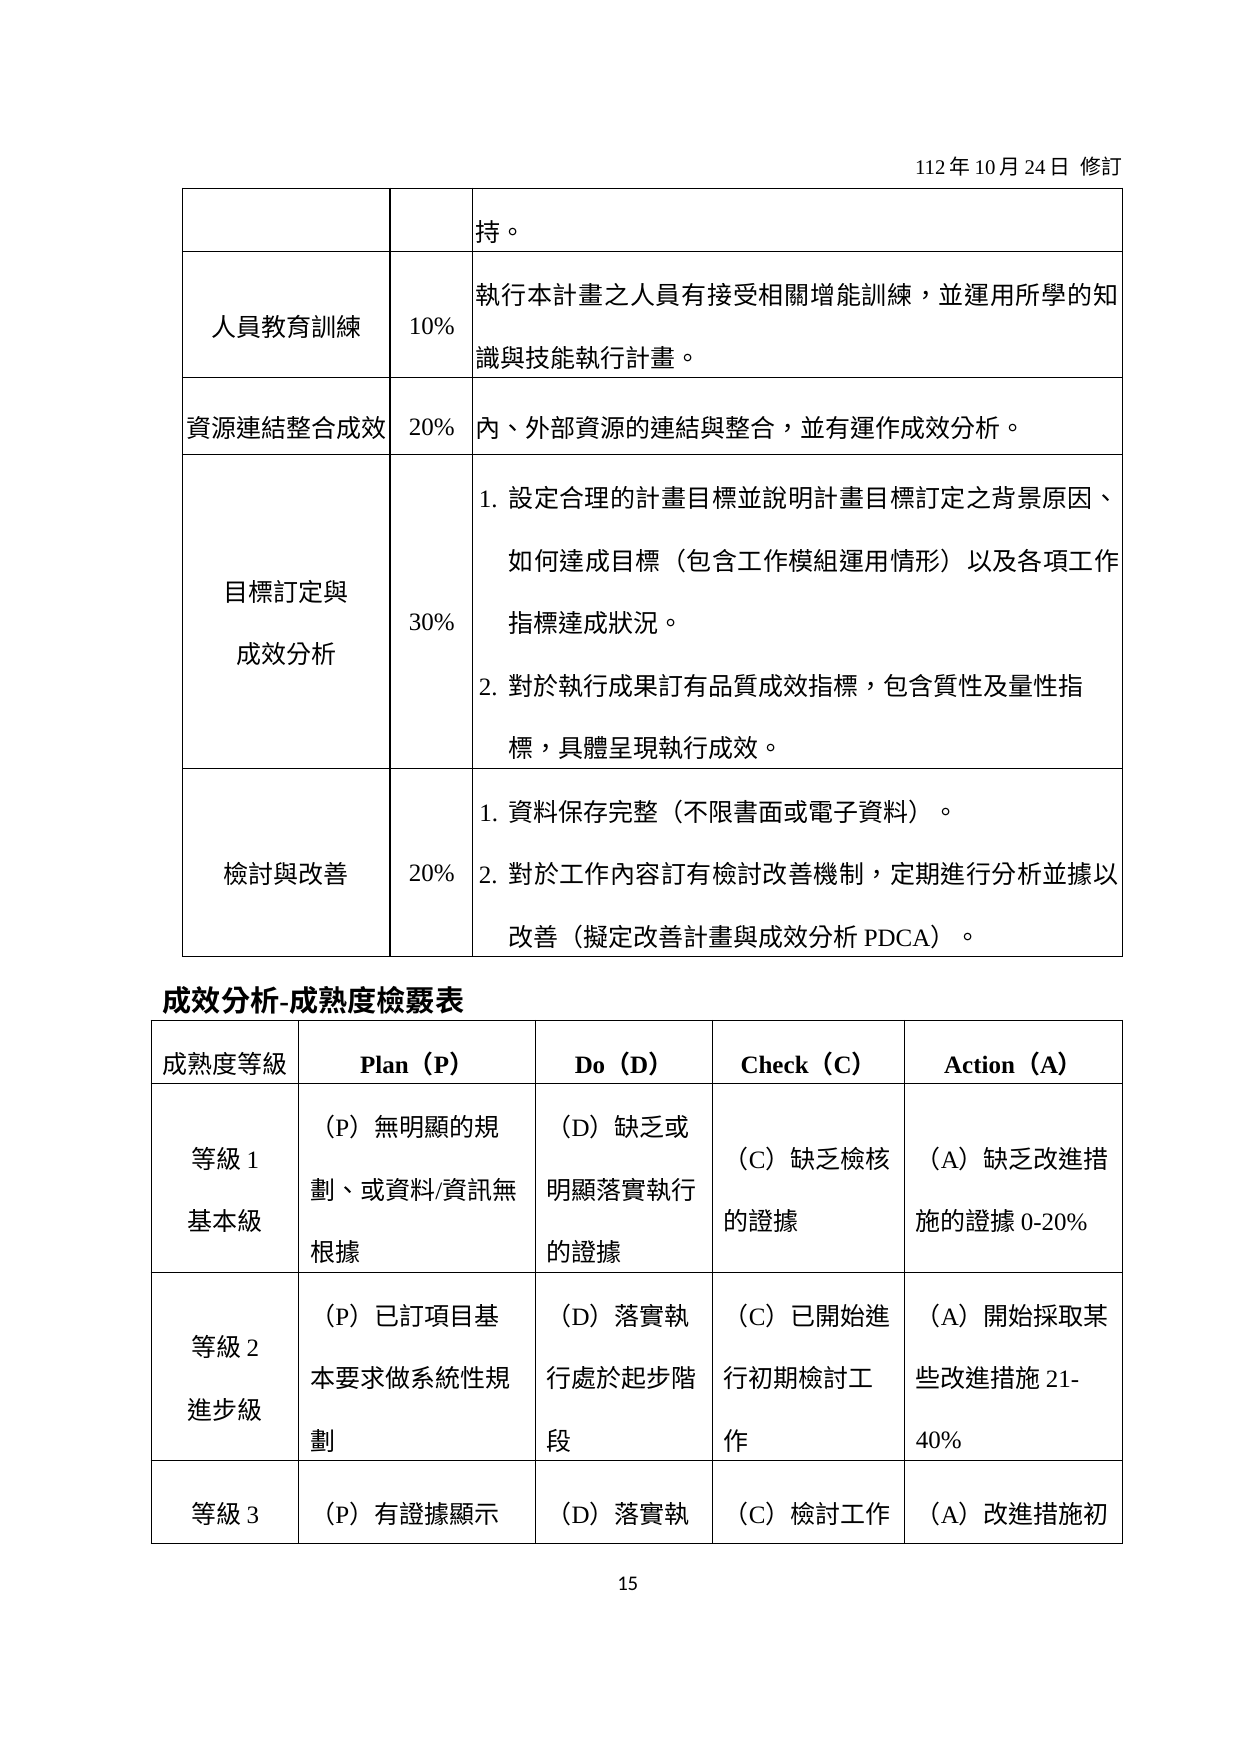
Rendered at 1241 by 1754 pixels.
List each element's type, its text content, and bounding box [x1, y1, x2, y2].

table_cell [391, 189, 472, 251]
table_cell （D）落實執 [536, 1461, 712, 1543]
table_cell 資料保存完整（不限書面或電子資料）。 對於工作內容訂有檢討改善機制，定期進行分析並據以改善（擬定改善計畫與成效分析PDCA）。 [473, 769, 1122, 956]
table_cell 內、外部資源的連結與整合，並有運作成效分析。 [473, 378, 1122, 454]
table_cell （P）已訂項目基本要求做系統性規劃 [299, 1273, 535, 1460]
table_cell 持。 [473, 189, 1122, 251]
table_cell 設定合理的計畫目標並說明計畫目標訂定之背景原因、如何達成目標（包含工作模組運用情形）以及各項工作指標達成狀況。 對於執行成果訂有品質成效指標，包含質性及量性指標，具體呈現執行成效。 [473, 455, 1122, 768]
table_cell （C）檢討工作 [713, 1461, 904, 1543]
table_cell 執行本計畫之人員有接受相關增能訓練，並運用所學的知識與技能執行計畫。 [473, 252, 1122, 377]
table_cell 10% [391, 252, 472, 377]
table_cell （A）改進措施初 [905, 1461, 1122, 1543]
table_cell （D）落實執行處於起步階段 [536, 1273, 712, 1460]
table_cell 等級2 進步級 [152, 1273, 298, 1460]
table_cell 等級1 基本級 [152, 1084, 298, 1272]
table_cell 等級3 [152, 1461, 298, 1543]
table_cell 30% [391, 455, 472, 768]
table_cell 人員教育訓練 [183, 252, 389, 377]
table_header Check（C） [713, 1021, 904, 1083]
table_cell （D）缺乏或明顯落實執行的證據 [536, 1084, 712, 1272]
table_cell （P）無明顯的規劃、或資料/資訊無根據 [299, 1084, 535, 1272]
table_cell （A）開始採取某些改進措施21-40% [905, 1273, 1122, 1460]
table_cell （P）有證據顯示 [299, 1461, 535, 1543]
table_header Do（D） [536, 1021, 712, 1083]
table_cell 20% [391, 769, 472, 956]
table_cell 檢討與改善 [183, 769, 389, 956]
table_cell 目標訂定與 成效分析 [183, 455, 389, 768]
table_cell 資源連結整合成效 [183, 378, 389, 454]
table_cell [183, 189, 389, 251]
text 成效分析-成熟度檢覈表 [162, 957, 1122, 1020]
table_header Action（A） [905, 1021, 1122, 1083]
table_header 成熟度等級 [152, 1021, 298, 1083]
table_cell （C）已開始進行初期檢討工作 [713, 1273, 904, 1460]
table_cell （C）缺乏檢核的證據 [713, 1084, 904, 1272]
table_header Plan（P） [299, 1021, 535, 1083]
table_cell （A）缺乏改進措施的證據0-20% [905, 1084, 1122, 1272]
table_cell 20% [391, 378, 472, 454]
